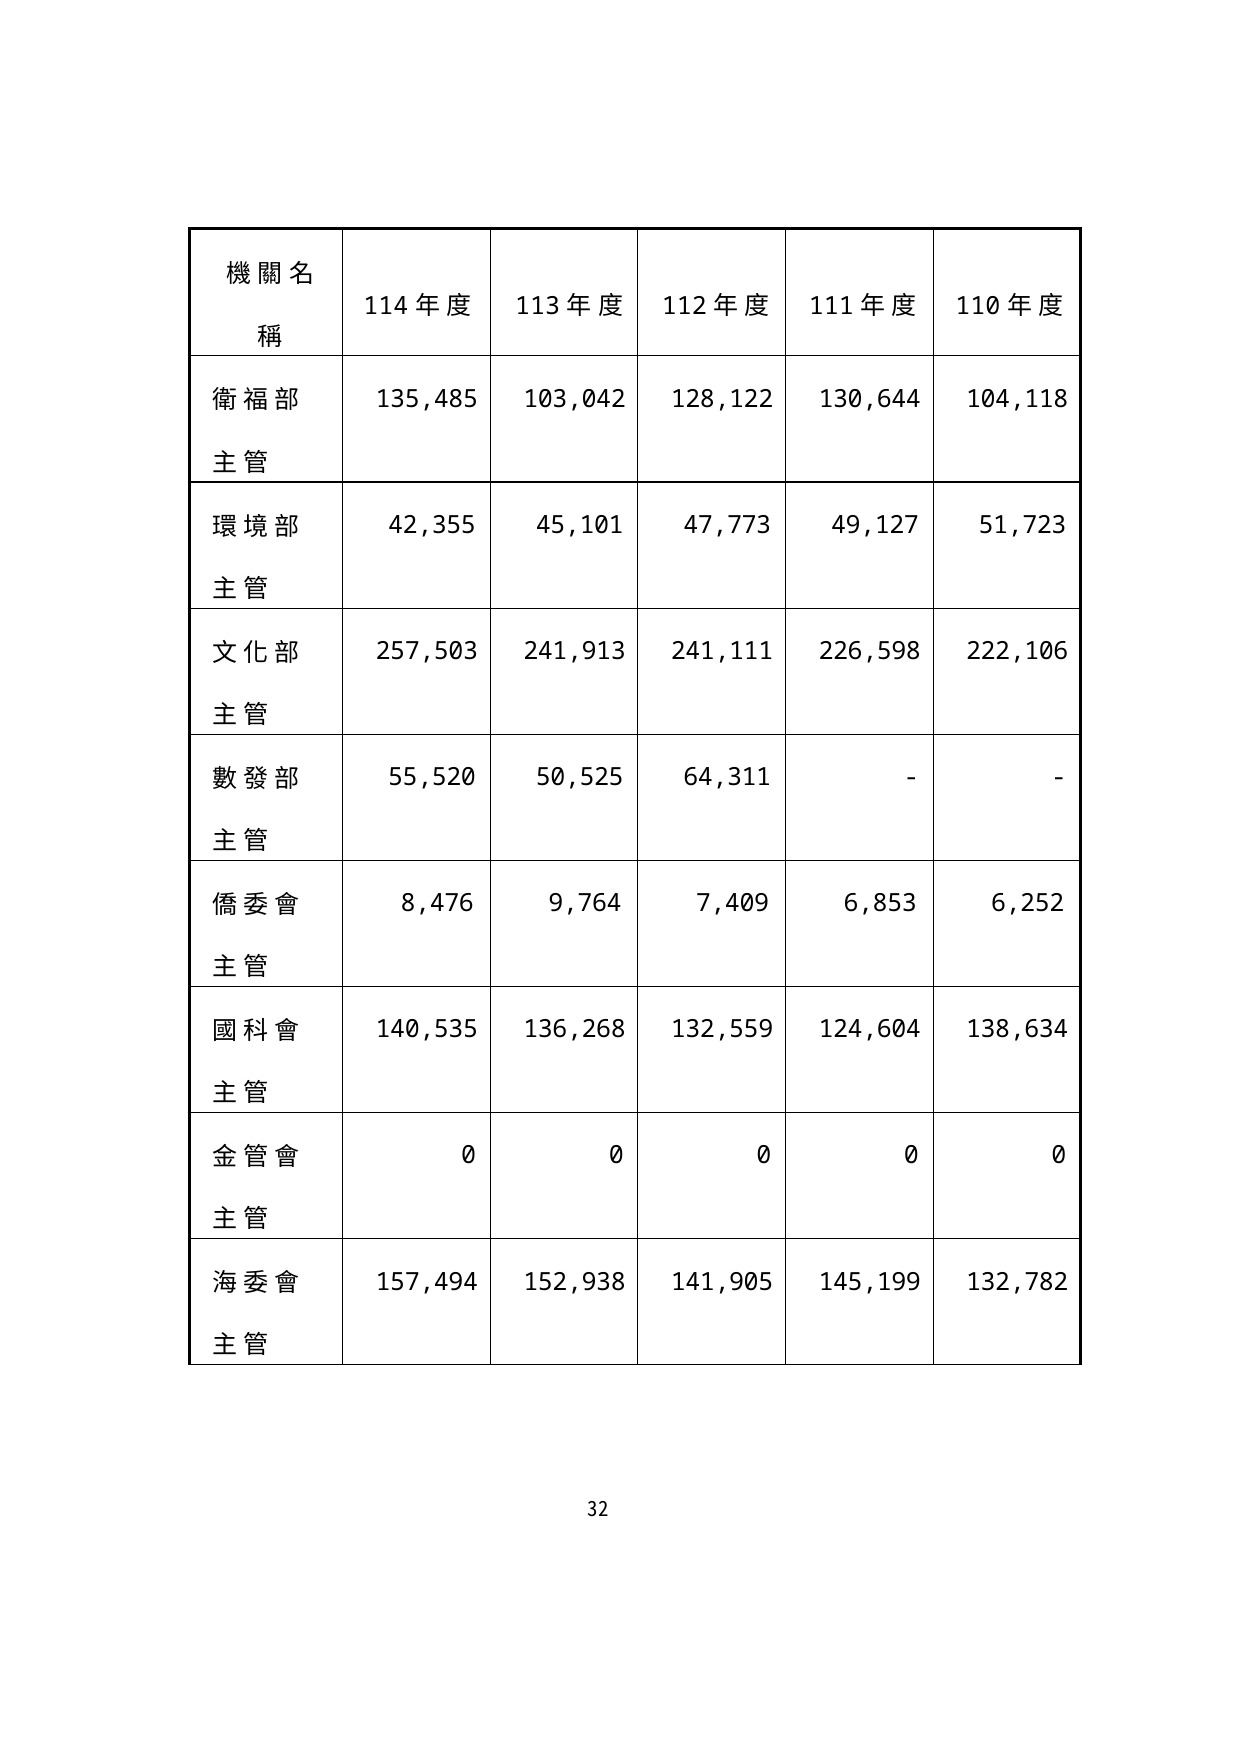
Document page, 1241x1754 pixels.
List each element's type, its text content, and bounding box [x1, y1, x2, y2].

table_cell 103,042 [491, 356, 637, 481]
table_cell 文化部主管 [191, 609, 342, 733]
table_cell 135,485 [343, 356, 490, 481]
table_cell 128,122 [638, 356, 785, 481]
table_cell 金管會主管 [191, 1113, 342, 1238]
table_cell 241,913 [491, 609, 637, 733]
table_header 111年度 [786, 230, 933, 355]
table_cell 國科會主管 [191, 987, 342, 1112]
table_cell 130,644 [786, 356, 933, 481]
table_header 112年度 [638, 230, 785, 355]
table_cell 132,782 [934, 1239, 1079, 1364]
table_cell 241,111 [638, 609, 785, 733]
table_cell 8,476 [343, 861, 490, 986]
table_cell - [786, 735, 933, 859]
table_cell 6,252 [934, 861, 1079, 986]
table_cell 136,268 [491, 987, 637, 1112]
table_cell 海委會主管 [191, 1239, 342, 1364]
table_cell 157,494 [343, 1239, 490, 1364]
table_cell 9,764 [491, 861, 637, 986]
table_cell 0 [786, 1113, 933, 1238]
table_cell 141,905 [638, 1239, 785, 1364]
table_header 114年度 [343, 230, 490, 355]
table_cell 7,409 [638, 861, 785, 986]
table_cell 45,101 [491, 483, 637, 607]
table_cell 222,106 [934, 609, 1079, 733]
table_cell 47,773 [638, 483, 785, 607]
table_cell 6,853 [786, 861, 933, 986]
table_cell 226,598 [786, 609, 933, 733]
table_header 110年度 [934, 230, 1079, 355]
table_cell 49,127 [786, 483, 933, 607]
table_cell 51,723 [934, 483, 1079, 607]
table_cell 數發部主管 [191, 735, 342, 859]
table_cell 環境部主管 [191, 483, 342, 607]
table_cell 124,604 [786, 987, 933, 1112]
table_cell 140,535 [343, 987, 490, 1112]
table_cell 0 [934, 1113, 1079, 1238]
table_header 113年度 [491, 230, 637, 355]
table_cell 50,525 [491, 735, 637, 859]
table_cell - [934, 735, 1079, 859]
table_cell 0 [343, 1113, 490, 1238]
table_cell 138,634 [934, 987, 1079, 1112]
table_cell 257,503 [343, 609, 490, 733]
table_cell 145,199 [786, 1239, 933, 1364]
table_cell 僑委會主管 [191, 861, 342, 986]
table_cell 0 [638, 1113, 785, 1238]
table_cell 0 [491, 1113, 637, 1238]
table_cell 42,355 [343, 483, 490, 607]
table_header 機關名稱 [191, 230, 342, 355]
table_cell 152,938 [491, 1239, 637, 1364]
table_cell 64,311 [638, 735, 785, 859]
table_cell 55,520 [343, 735, 490, 859]
table_cell 衛福部主管 [191, 356, 342, 481]
table_cell 132,559 [638, 987, 785, 1112]
table_cell 104,118 [934, 356, 1079, 481]
